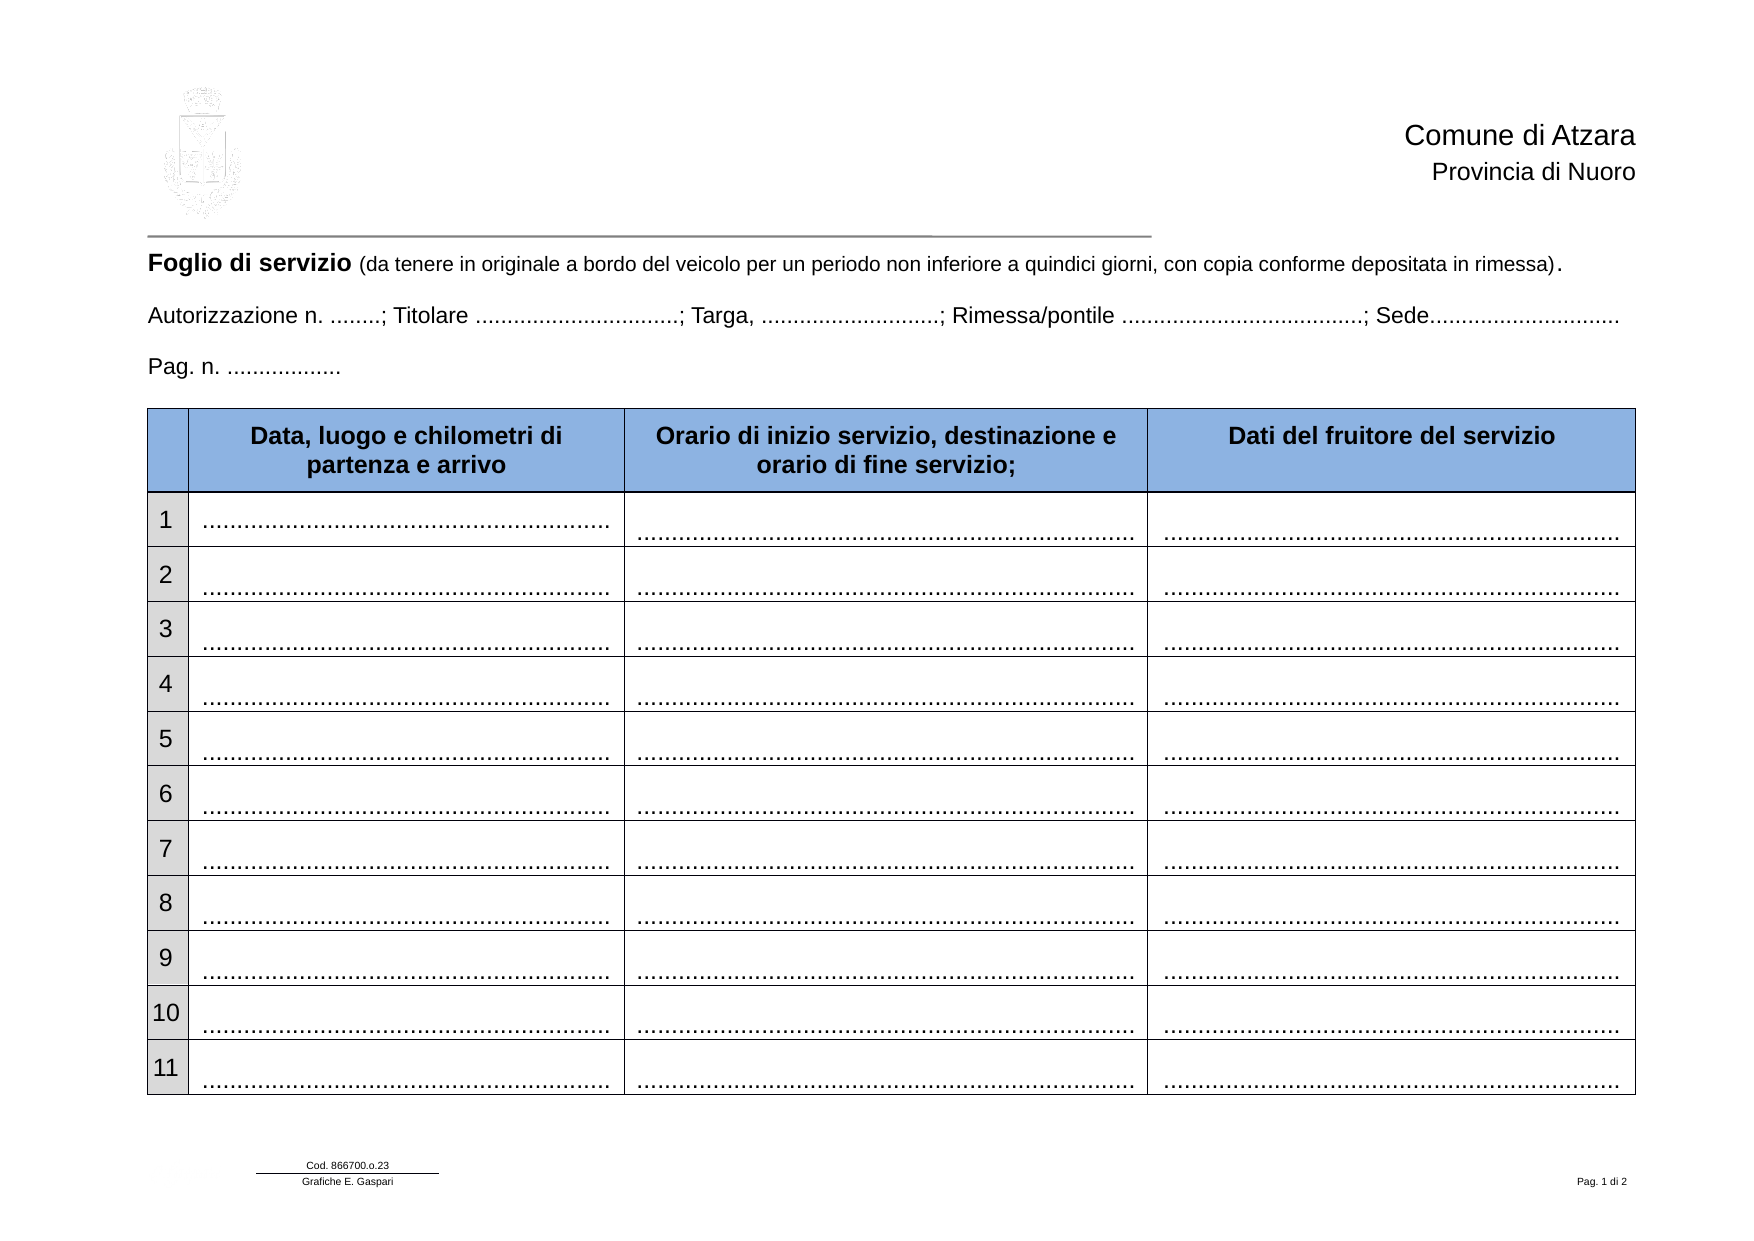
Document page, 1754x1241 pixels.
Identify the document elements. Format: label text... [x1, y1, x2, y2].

table_cell .................................................................. [1148, 602, 1635, 656]
table_cell 4 [148, 657, 188, 711]
table_cell ........................................................................ [625, 602, 1147, 656]
text Comune di Atzara [254, 118, 1636, 152]
table_cell ........................................................................ [625, 657, 1147, 711]
table_cell .................................................................. [1148, 766, 1635, 820]
text Pag. n. .................. [148, 353, 1636, 379]
table_cell ........................................................................ [625, 1040, 1147, 1094]
table_cell .................................................................. [1148, 657, 1635, 711]
table_cell 10 [148, 986, 188, 1039]
text Foglio di servizio (da tenere in originale a bordo del veicolo per un periodo non inferiore a quindici giorni, con copia conforme depositata in rimessa). [148, 248, 1636, 276]
text Provincia di Nuoro [254, 157, 1636, 185]
table_cell 9 [148, 931, 188, 984]
table_cell ........................................................... [189, 876, 624, 930]
table_header Data, luogo e chilometri di partenza e arrivo [189, 409, 624, 491]
table_cell ........................................................................ [625, 821, 1147, 875]
table_cell ........................................................... [189, 493, 624, 546]
table_cell 2 [148, 547, 188, 601]
table_cell ........................................................................ [625, 876, 1147, 930]
table_cell 3 [148, 602, 188, 656]
table_cell ........................................................... [189, 547, 624, 601]
table_cell .................................................................. [1148, 986, 1635, 1039]
table_cell .................................................................. [1148, 931, 1635, 984]
table_cell ........................................................................ [625, 766, 1147, 820]
table_header Dati del fruitore del servizio [1148, 409, 1635, 491]
text Autorizzazione n. ........; Titolare ................................; Targa, ............................; Rimessa/pontile ......................................; Sede.............................. [148, 302, 1636, 328]
table_header Orario di inizio servizio, destinazione e orario di fine servizio; [625, 409, 1147, 491]
table_cell ........................................................................ [625, 986, 1147, 1039]
table_cell ........................................................... [189, 602, 624, 656]
table_cell .................................................................. [1148, 493, 1635, 546]
table_cell 11 [148, 1040, 188, 1094]
table_cell ........................................................... [189, 712, 624, 765]
table_cell ........................................................... [189, 657, 624, 711]
table_cell ........................................................... [189, 766, 624, 820]
table_cell ........................................................................ [625, 931, 1147, 984]
table_cell .................................................................. [1148, 547, 1635, 601]
table_cell 7 [148, 821, 188, 875]
table_cell ........................................................... [189, 821, 624, 875]
table_cell .................................................................. [1148, 712, 1635, 765]
table_cell 8 [148, 876, 188, 930]
table_cell ........................................................... [189, 986, 624, 1039]
table_cell ........................................................... [189, 1040, 624, 1094]
table_cell 5 [148, 712, 188, 765]
table_header [148, 409, 188, 491]
table_cell 1 [148, 493, 188, 546]
table_cell ........................................................................ [625, 547, 1147, 601]
table_cell 6 [148, 766, 188, 820]
table_cell ........................................................................ [625, 493, 1147, 546]
table_cell ........................................................... [189, 931, 624, 984]
table_cell .................................................................. [1148, 821, 1635, 875]
picture [152, 87, 254, 219]
table_cell .................................................................. [1148, 876, 1635, 930]
table_cell .................................................................. [1148, 1040, 1635, 1094]
table_cell ........................................................................ [625, 712, 1147, 765]
